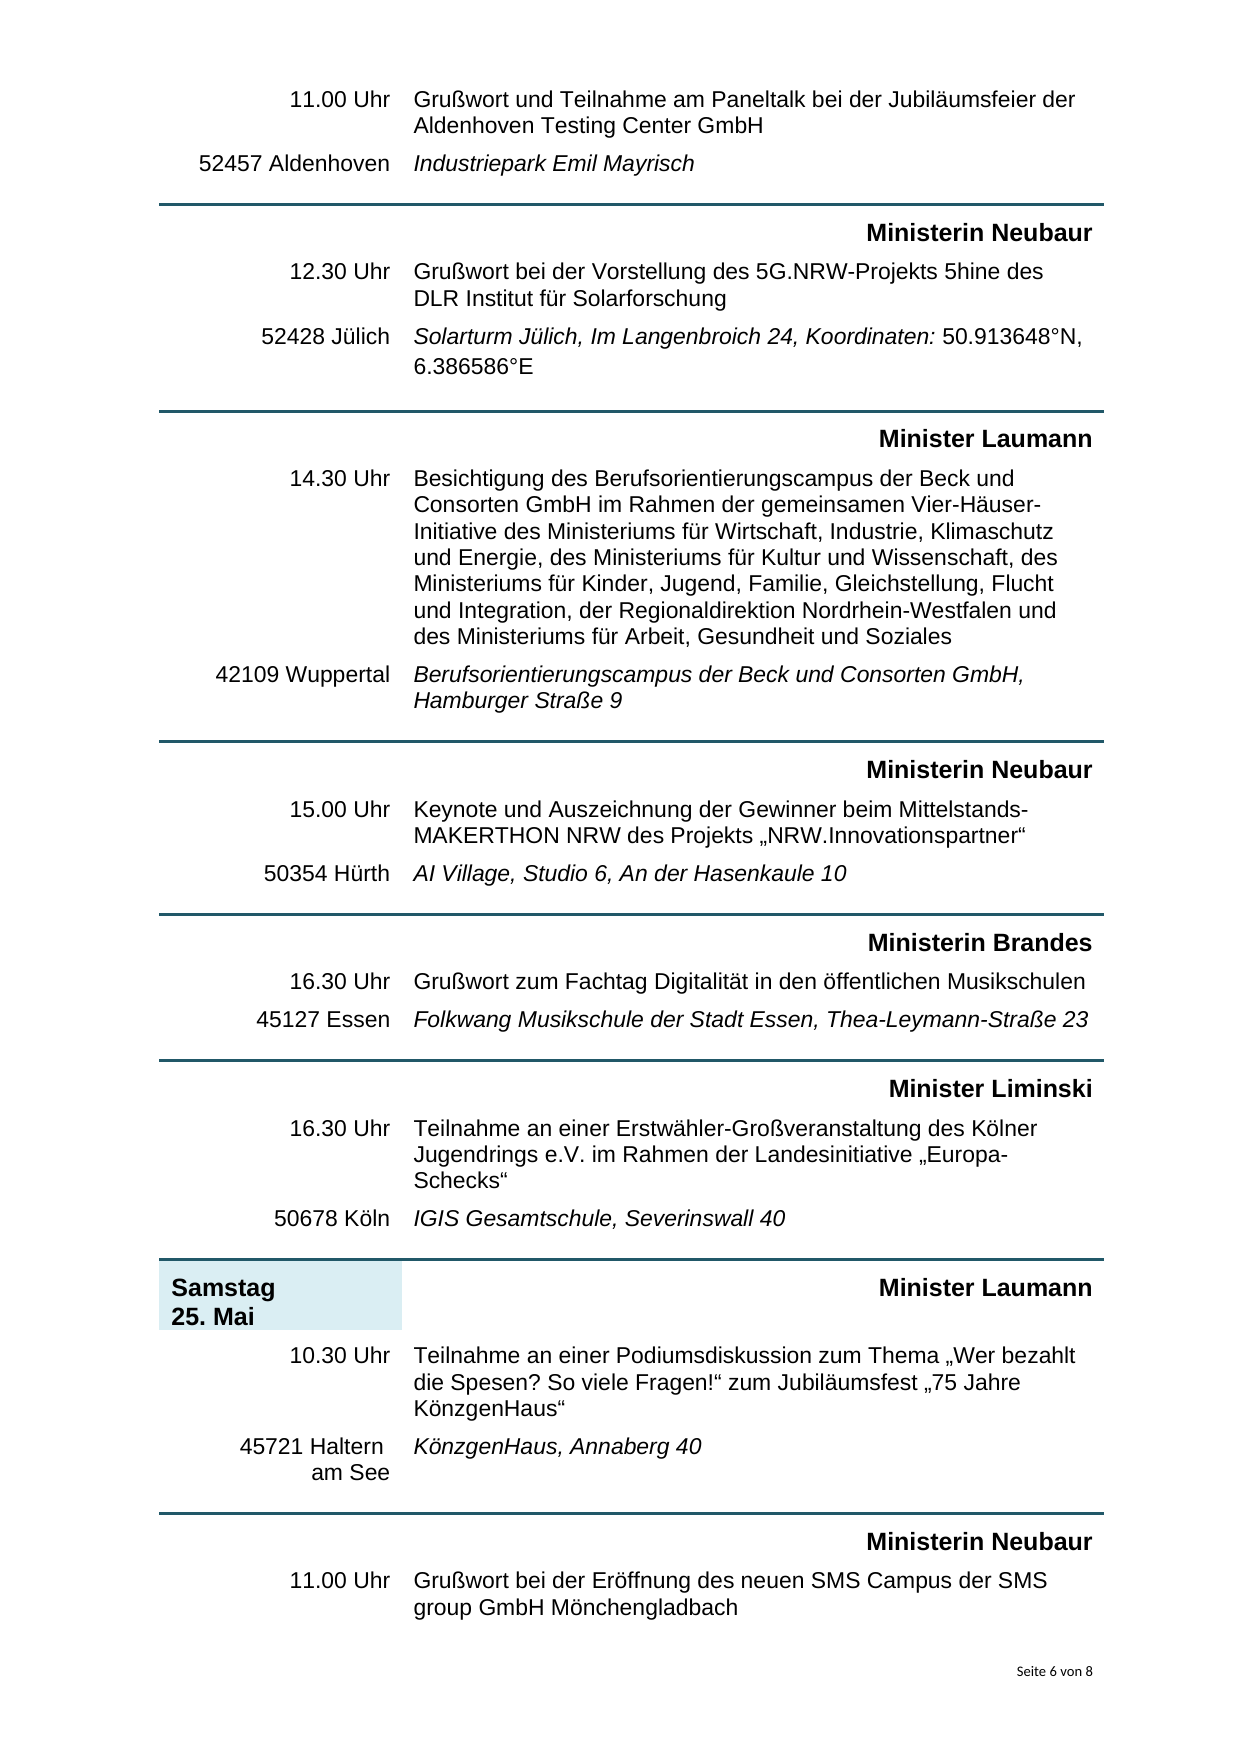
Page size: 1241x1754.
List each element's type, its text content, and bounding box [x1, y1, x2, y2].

table_cell Grußwort bei der Eröffnung des neuen SMS Campus der SMS group GmbH Mönchengladbach [402, 1556, 1104, 1620]
table_header Samstag 25. Mai [159, 1261, 402, 1330]
table_cell 10.30 Uhr [159, 1330, 402, 1421]
table_cell Keynote und Auszeichnung der Gewinner beim Mittelstands- MAKERTHON NRW des Projekts „NRW.Innovationspartner“ [402, 784, 1104, 848]
table_header Ministerin Neubaur [402, 743, 1104, 784]
table_cell 52457 Aldenhoven [159, 138, 402, 176]
table_cell 45127 Essen [159, 995, 402, 1033]
table_cell Solarturm Jülich, Im Langenbroich 24, Koordinaten: 50.913648°N, 6.386586°E [402, 311, 1104, 383]
table_cell 45721 Haltern am See [159, 1421, 402, 1486]
table_cell 50354 Hürth [159, 848, 402, 886]
table_cell Teilnahme an einer Erstwähler-Großveranstaltung des Kölner Jugendrings e.V. im Rahmen der Landesinitiative „Europa-Schecks“ [402, 1103, 1104, 1193]
table_cell 16.30 Uhr [159, 956, 402, 994]
table_cell 11.00 Uhr [159, 74, 402, 138]
table_header Minister Laumann [402, 413, 1104, 453]
table_header Ministerin Neubaur [402, 1515, 1104, 1556]
table_cell AI Village, Studio 6, An der Hasenkaule 10 [402, 848, 1104, 886]
table_header [159, 1515, 402, 1556]
table_cell Grußwort bei der Vorstellung des 5G.NRW-Projekts 5hine des DLR Institut für Solarforschung [402, 246, 1104, 311]
table_cell 14.30 Uhr [159, 453, 402, 649]
table_cell 11.00 Uhr [159, 1556, 402, 1620]
table_header Ministerin Neubaur [402, 206, 1104, 246]
table_cell 50678 Köln [159, 1194, 402, 1232]
table_header [159, 743, 402, 784]
table_cell 15.00 Uhr [159, 784, 402, 848]
table_cell KönzgenHaus, Annaberg 40 [402, 1421, 1104, 1486]
table_cell 12.30 Uhr [159, 246, 402, 311]
table_cell Besichtigung des Berufsorientierungscampus der Beck und Consorten GmbH im Rahmen der gemeinsamen Vier-Häuser- Initiative des Ministeriums für Wirtschaft, Industrie, Klimaschutz und Energie, des Ministeriums für Kultur und Wissenschaft, des Ministeriums für Kinder, Jugend, Familie, Gleichstellung, Flucht und Integration, der Regionaldirektion Nordrhein-Westfalen und des Ministeriums für Arbeit, Gesundheit und Soziales [402, 453, 1104, 649]
table_cell Grußwort und Teilnahme am Paneltalk bei der Jubiläumsfeier der Aldenhoven Testing Center GmbH [402, 74, 1104, 138]
table_cell 16.30 Uhr [159, 1103, 402, 1193]
table_cell Grußwort zum Fachtag Digitalität in den öffentlichen Musikschulen [402, 956, 1104, 994]
table_header [159, 206, 402, 246]
table_header [159, 916, 402, 956]
table_cell Industriepark Emil Mayrisch [402, 138, 1104, 176]
table_header Minister Liminski [402, 1062, 1104, 1103]
table_header Minister Laumann [402, 1261, 1104, 1330]
table_cell Folkwang Musikschule der Stadt Essen, Thea-Leymann-Straße 23 [402, 995, 1104, 1033]
table_cell Berufsorientierungscampus der Beck und Consorten GmbH, Hamburger Straße 9 [402, 649, 1104, 714]
table_header [159, 413, 402, 453]
table_cell 52428 Jülich [159, 311, 402, 383]
table_header [159, 1062, 402, 1103]
table_cell IGIS Gesamtschule, Severinswall 40 [402, 1194, 1104, 1232]
table_cell Teilnahme an einer Podiumsdiskussion zum Thema „Wer bezahlt die Spesen? So viele Fragen!“ zum Jubiläumsfest „75 Jahre KönzgenHaus“ [402, 1330, 1104, 1421]
table_cell 42109 Wuppertal [159, 649, 402, 714]
table_header Ministerin Brandes [402, 916, 1104, 956]
